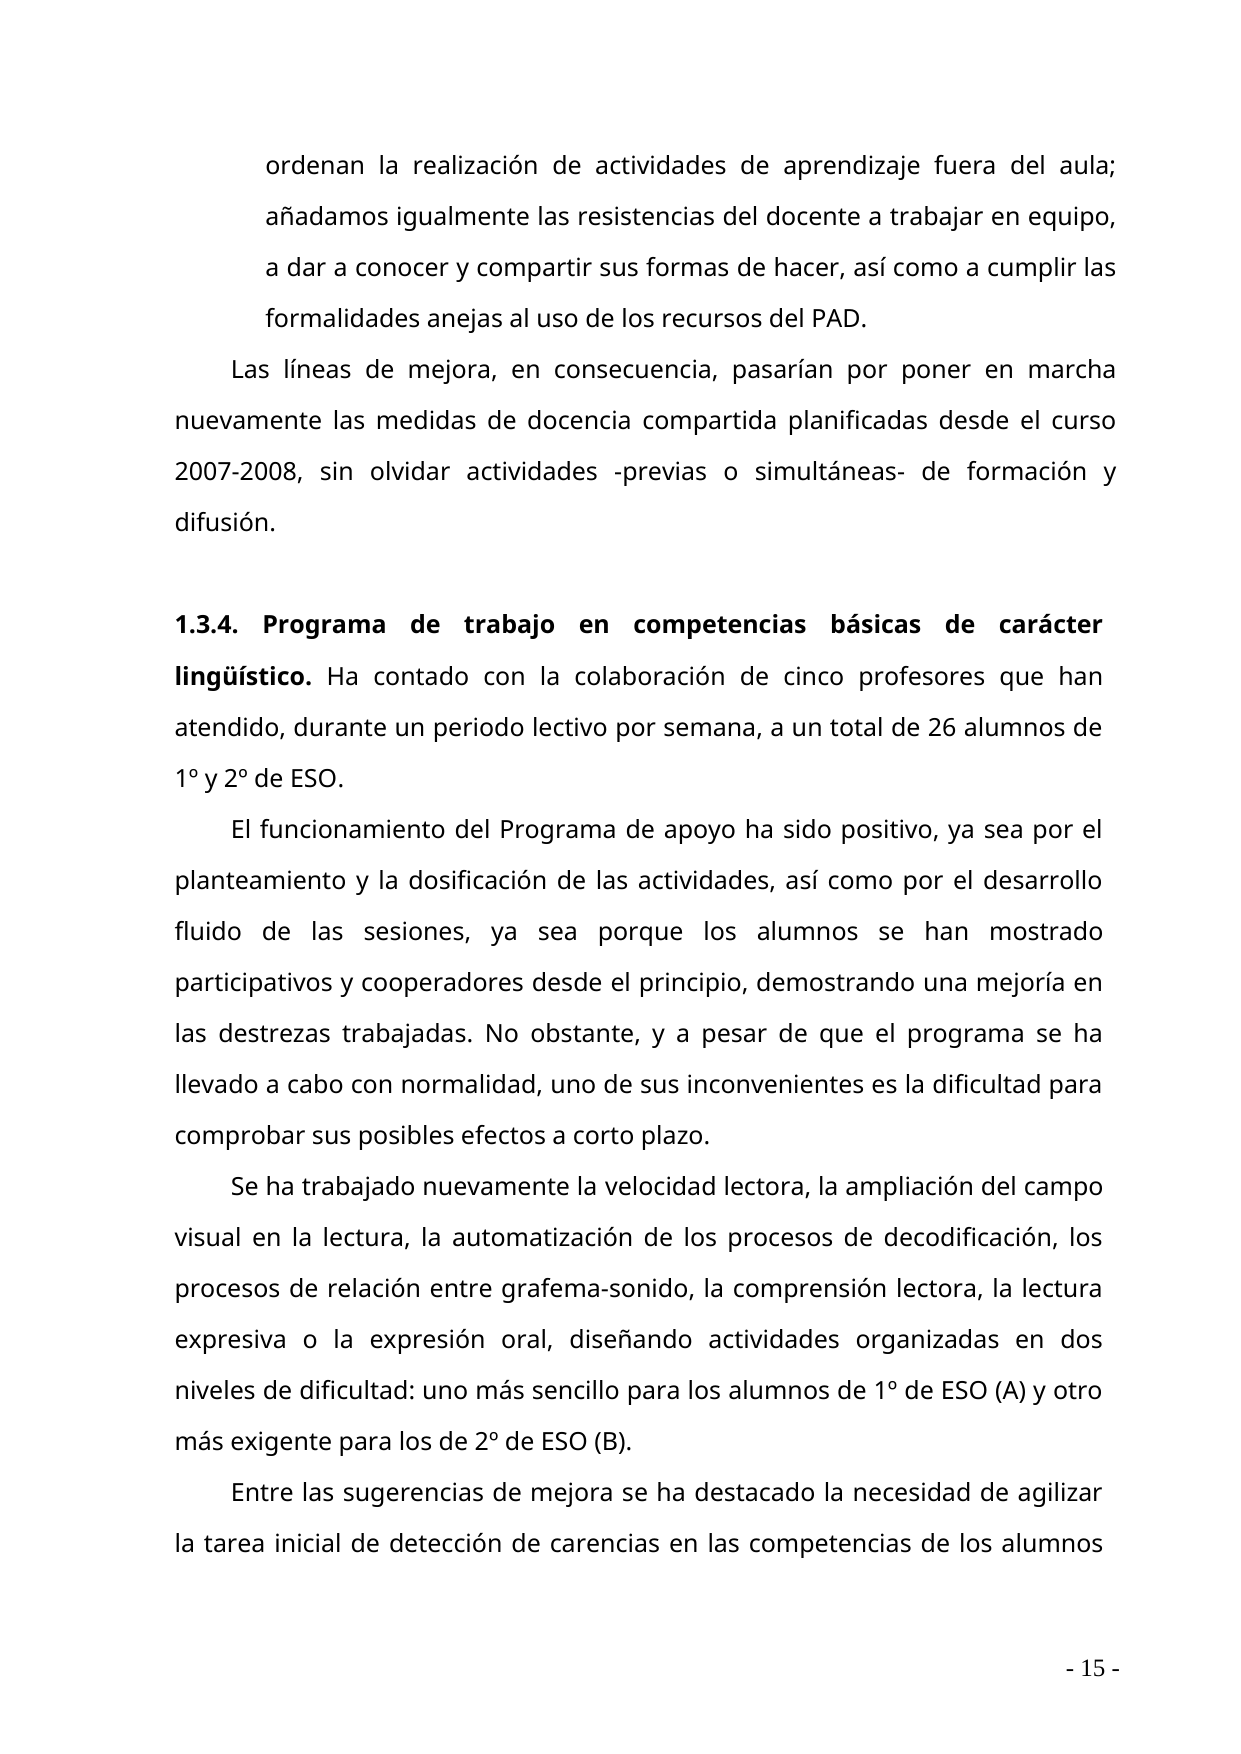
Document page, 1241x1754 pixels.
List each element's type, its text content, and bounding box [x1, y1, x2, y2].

text ordenan la realización de actividades de aprendizaje fuera del aula; añadamos igualmente las resistencias del docente a trabajar en equipo, a dar a conocer y compartir sus formas de hacer, así como a cumplir las formalidades anejas al uso de los recursos del PAD. [236, 148, 1117, 335]
text Las líneas de mejora, en consecuencia, pasarían por poner en marcha nuevamente las medidas de docencia compartida planificadas desde el curso 2007-2008, sin olvidar actividades -previas o simultáneas- de formación y difusión. [174, 352, 1117, 539]
text 1.3.4. Programa de trabajo en competencias básicas de carácter lingüístico. Ha contado con la colaboración de cinco profesores que han atendido, durante un periodo lectivo por semana, a un total de 26 alumnos de 1º y 2º de ESO. [174, 607, 1104, 794]
text El funcionamiento del Programa de apoyo ha sido positivo, ya sea por el planteamiento y la dosificación de las actividades, así como por el desarrollo fluido de las sesiones, ya sea porque los alumnos se han mostrado participativos y cooperadores desde el principio, demostrando una mejoría en las destrezas trabajadas. No obstante, y a pesar de que el programa se ha llevado a cabo con normalidad, uno de sus inconvenientes es la dificultad para comprobar sus posibles efectos a corto plazo. [174, 811, 1104, 1152]
text Entre las sugerencias de mejora se ha destacado la necesidad de agilizar la tarea inicial de detección de carencias en las competencias de los alumnos [174, 1475, 1104, 1560]
text Se ha trabajado nuevamente la velocidad lectora, la ampliación del campo visual en la lectura, la automatización de los procesos de decodificación, los procesos de relación entre grafema-sonido, la comprensión lectora, la lectura expresiva o la expresión oral, diseñando actividades organizadas en dos niveles de dificultad: uno más sencillo para los alumnos de 1º de ESO (A) y otro más exigente para los de 2º de ESO (B). [174, 1168, 1104, 1458]
